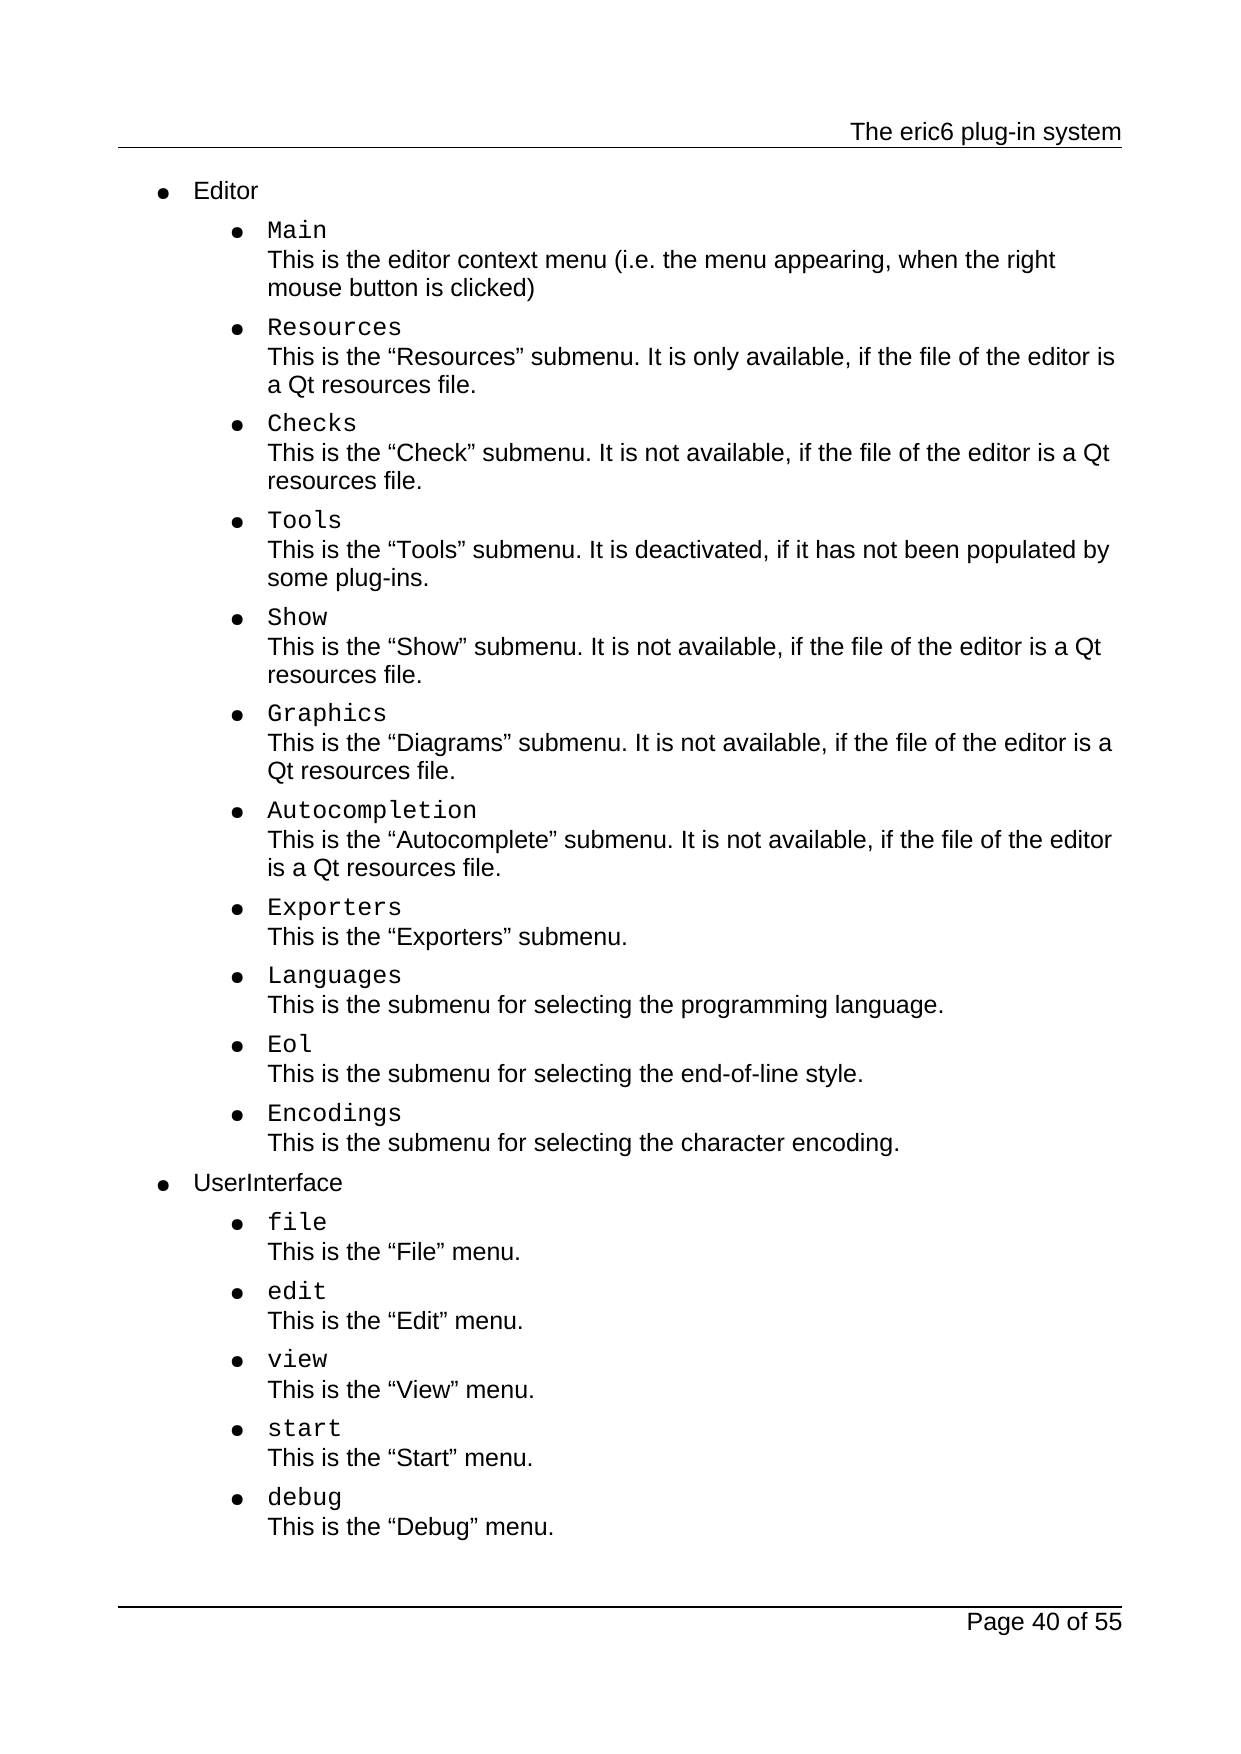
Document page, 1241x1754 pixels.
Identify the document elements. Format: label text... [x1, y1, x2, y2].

list Editor [156, 177, 1122, 205]
list Graphics This is the “Diagrams” submenu. It is not available, if the file of the editor is a Qt resources file. [229, 701, 1122, 785]
list Encodings This is the submenu for selecting the character encoding. [229, 1100, 1122, 1157]
list edit This is the “Edit” menu. [229, 1278, 1122, 1334]
list Autocompletion This is the “Autocomplete” submenu. It is not available, if the file of the editor is a Qt resources file. [229, 797, 1122, 882]
list Languages This is the submenu for selecting the programming language. [229, 963, 1122, 1019]
list Tools This is the “Tools” submenu. It is deactivated, if it has not been populated by some plug-ins. [229, 507, 1122, 592]
list Checks This is the “Check” submenu. It is not available, if the file of the editor is a Qt resources file. [229, 411, 1122, 495]
list debug This is the “Debug” menu. [229, 1484, 1122, 1541]
list Eol This is the submenu for selecting the end-of-line style. [229, 1032, 1122, 1088]
list start This is the “Start” menu. [229, 1416, 1122, 1472]
list Main This is the editor context menu (i.e. the menu appearing, when the right mouse button is clicked) [229, 217, 1122, 302]
list UserInterface [156, 1169, 1122, 1197]
list Show This is the “Show” submenu. It is not available, if the file of the editor is a Qt resources file. [229, 604, 1122, 688]
list file This is the “File” menu. [229, 1209, 1122, 1266]
list view This is the “View” menu. [229, 1347, 1122, 1403]
list Resources This is the “Resources” submenu. It is only available, if the file of the editor is a Qt resources file. [229, 314, 1122, 398]
list Exporters This is the “Exporters” submenu. [229, 894, 1122, 950]
